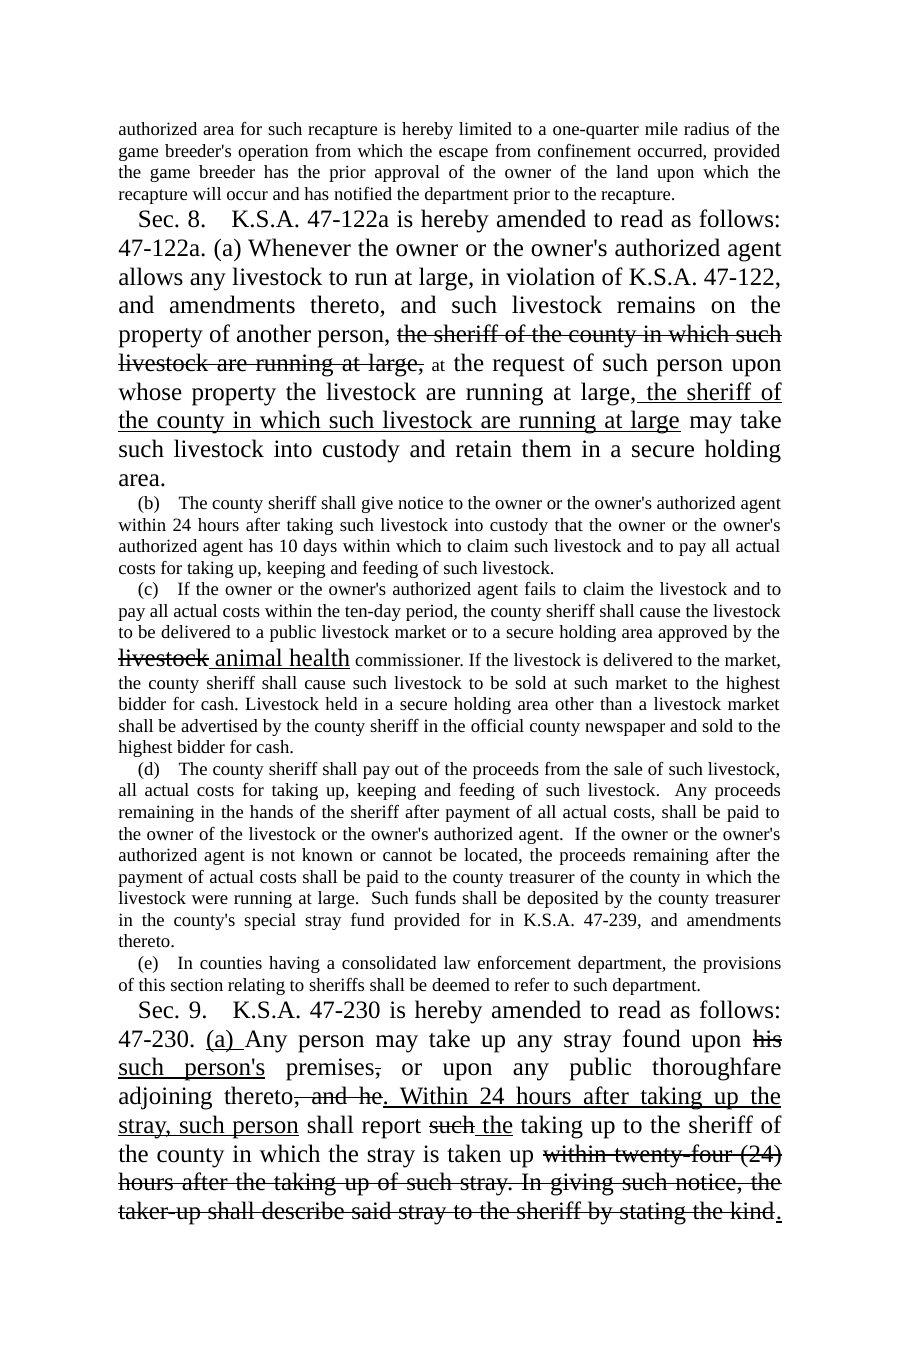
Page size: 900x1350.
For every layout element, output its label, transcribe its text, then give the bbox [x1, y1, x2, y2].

text Sec. 8. K.S.A. 47-122a is hereby amended to read as follows: 47-122a. (a) Whenever the owner or the owner's authorized agent allows any livestock to run at large, in violation of K.S.A. 47-122, and amendments thereto, and such livestock remains on the property of another person, the sheriff of the county in which such livestock are running at large, at the request of such person upon whose property the livestock are running at large, the sheriff of the county in which such livestock are running at large may take such livestock into custody and retain them in a secure holding area. [118, 204, 782, 492]
text (d) The county sheriff shall pay out of the proceeds from the sale of such livestock, all actual costs for taking up, keeping and feeding of such livestock. Any proceeds remaining in the hands of the sheriff after payment of all actual costs, shall be paid to the owner of the livestock or the owner's authorized agent. If the owner or the owner's authorized agent is not known or cannot be located, the proceeds remaining after the payment of actual costs shall be paid to the county treasurer of the county in which the livestock were running at large. Such funds shall be deposited by the county treasurer in the county's special stray fund provided for in K.S.A. 47-239, and amendments thereto. [118, 758, 782, 952]
text Sec. 9. K.S.A. 47-230 is hereby amended to read as follows: 47-230. (a) Any person may take up any stray found upon his such person's premises, or upon any public thoroughfare adjoining thereto, and he. Within 24 hours after taking up the stray, such person shall report such the taking up to the sheriff of the county in which the stray is taken up within twenty-four (24) hours after the taking up of such stray. In giving such notice, the taker-up shall describe said stray to the sheriff by stating the kind. The report shall include a description of the stray, including the type of animal, color, weight, size, sex and, age, the marks, brands or other distinguishing features of the animal, if any there may be, the place where the animal is kept and the address of the taker-up such person who took up the stray. The sheriff upon being given such notice shall shall then notify the state livestock animal health commissioner and the owners of all registered brands found on said animal the stray. If the sheriff and the livestock animal health commissioner or his, or the commissioner's duly authorized representatives find and establish the ownership of said animal owner of the stray, a record to that effect shall be kept, and said animal shall be then released to the established owner:Provided, That said owner has paid all costs accrued in said stray proceeding and has paid to the taker-up reasonable compensation for keeping and feeding said stray, as determined and agreed to by both the sheriff and the state livestock commissioner or his authorized representative, together with the cost for any damage which said stray may have caused. [118, 995, 782, 1183]
text (e) In counties having a consolidated law enforcement department, the provisions of this section relating to sheriffs shall be deemed to refer to such department. [118, 952, 782, 995]
text authorized area for such recapture is hereby limited to a one-quarter mile radius of the game breeder's operation from which the escape from confinement occurred, provided the game breeder has the prior approval of the owner of the land upon which the recapture will occur and has notified the department prior to the recapture. [118, 118, 782, 204]
text (c) If the owner or the owner's authorized agent fails to claim the livestock and to pay all actual costs within the ten-day period, the county sheriff shall cause the livestock to be delivered to a public livestock market or to a secure holding area approved by the livestock animal health commissioner. If the livestock is delivered to the market, the county sheriff shall cause such livestock to be sold at such market to the highest bidder for cash. Livestock held in a secure holding area other than a livestock market shall be advertised by the county sheriff in the official county newspaper and sold to the highest bidder for cash. [118, 578, 782, 758]
text (b) The county sheriff shall give notice to the owner or the owner's authorized agent within 24 hours after taking such livestock into custody that the owner or the owner's authorized agent has 10 days within which to claim such livestock and to pay all actual costs for taking up, keeping and feeding of such livestock. [118, 492, 782, 578]
